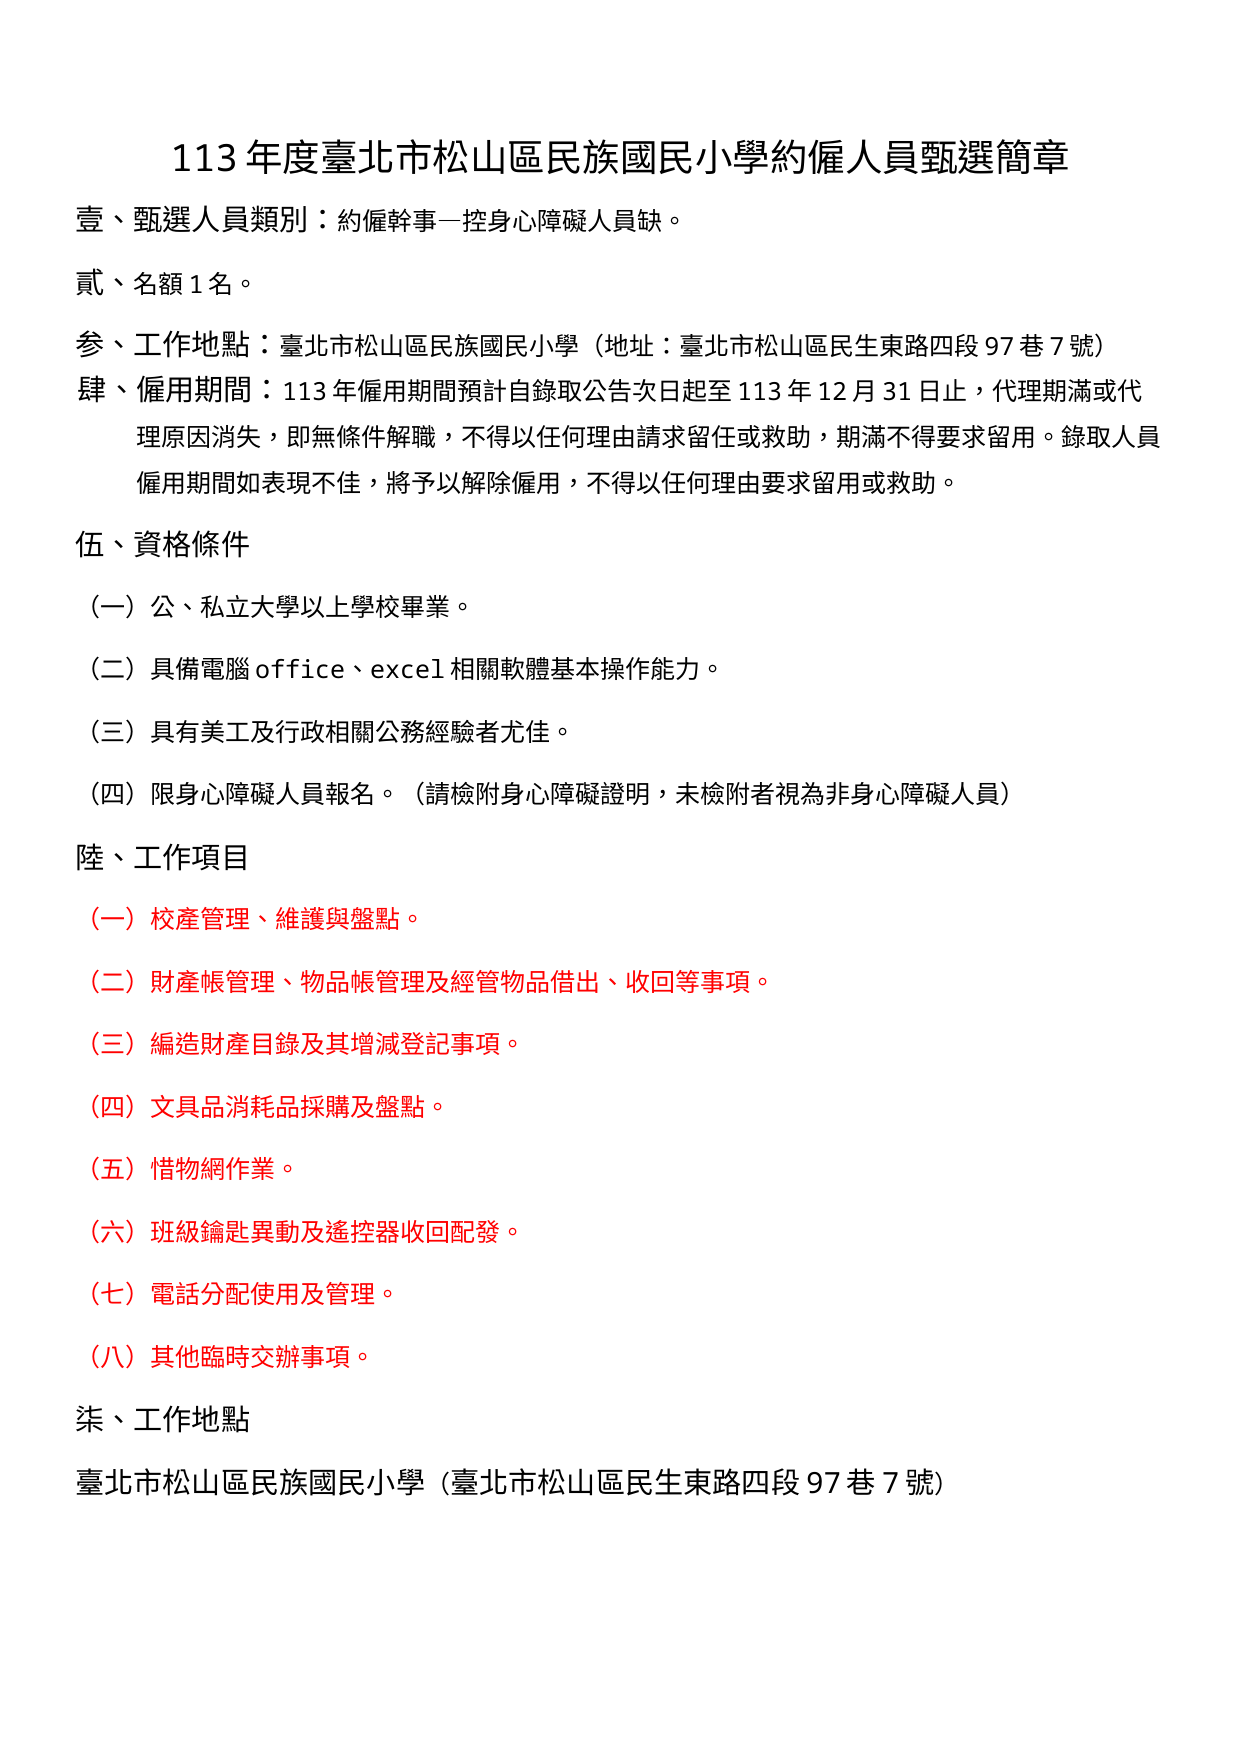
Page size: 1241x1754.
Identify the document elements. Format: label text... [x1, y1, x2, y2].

text （四）限身心障礙人員報名。（請檢附身心障礙證明，未檢附者視為非身心障礙人員） [75, 751, 1165, 814]
text 参、工作地點：臺北市松山區民族國民小學（地址：臺北市松山區民生東路四段97巷7號） [75, 301, 1165, 364]
text 貳、名額1名。 [75, 239, 1165, 301]
text （二）財產帳管理、物品帳管理及經管物品借出、收回等事項。 [75, 939, 1165, 1001]
text 伍、資格條件 [75, 501, 1165, 564]
text 肆、僱用期間：113年僱用期間預計自錄取公告次日起至113年12月31日止，代理期滿或代理原因消失，即無條件解職，不得以任何理由請求留任或救助，期滿不得要求留用。錄取人員僱用期間如表現不佳，將予以解除僱用，不得以任何理由要求留用或救助。 [78, 364, 1165, 501]
text （六）班級鑰匙異動及遙控器收回配發。 [75, 1189, 1165, 1251]
text 壹、甄選人員類別：約僱幹事—控身心障礙人員缺。 [75, 176, 1165, 239]
text （一）公、私立大學以上學校畢業。 [75, 564, 1165, 626]
text （三）編造財產目錄及其增減登記事項。 [75, 1001, 1165, 1064]
text （四）文具品消耗品採購及盤點。 [75, 1064, 1165, 1126]
text （八）其他臨時交辦事項。 [75, 1314, 1165, 1376]
text 113年度臺北市松山區民族國民小學約僱人員甄選簡章 [75, 114, 1165, 176]
text 陸、工作項目 [75, 814, 1165, 876]
text （一）校產管理、維護與盤點。 [75, 876, 1165, 939]
text （五）惜物網作業。 [75, 1126, 1165, 1189]
text （三）具有美工及行政相關公務經驗者尤佳。 [75, 689, 1165, 751]
text （二）具備電腦office、excel相關軟體基本操作能力。 [75, 626, 1165, 689]
text 臺北市松山區民族國民小學（臺北市松山區民生東路四段97巷7號） [75, 1439, 1165, 1501]
text 柒、工作地點 [75, 1376, 1165, 1439]
text （七）電話分配使用及管理。 [75, 1251, 1165, 1314]
